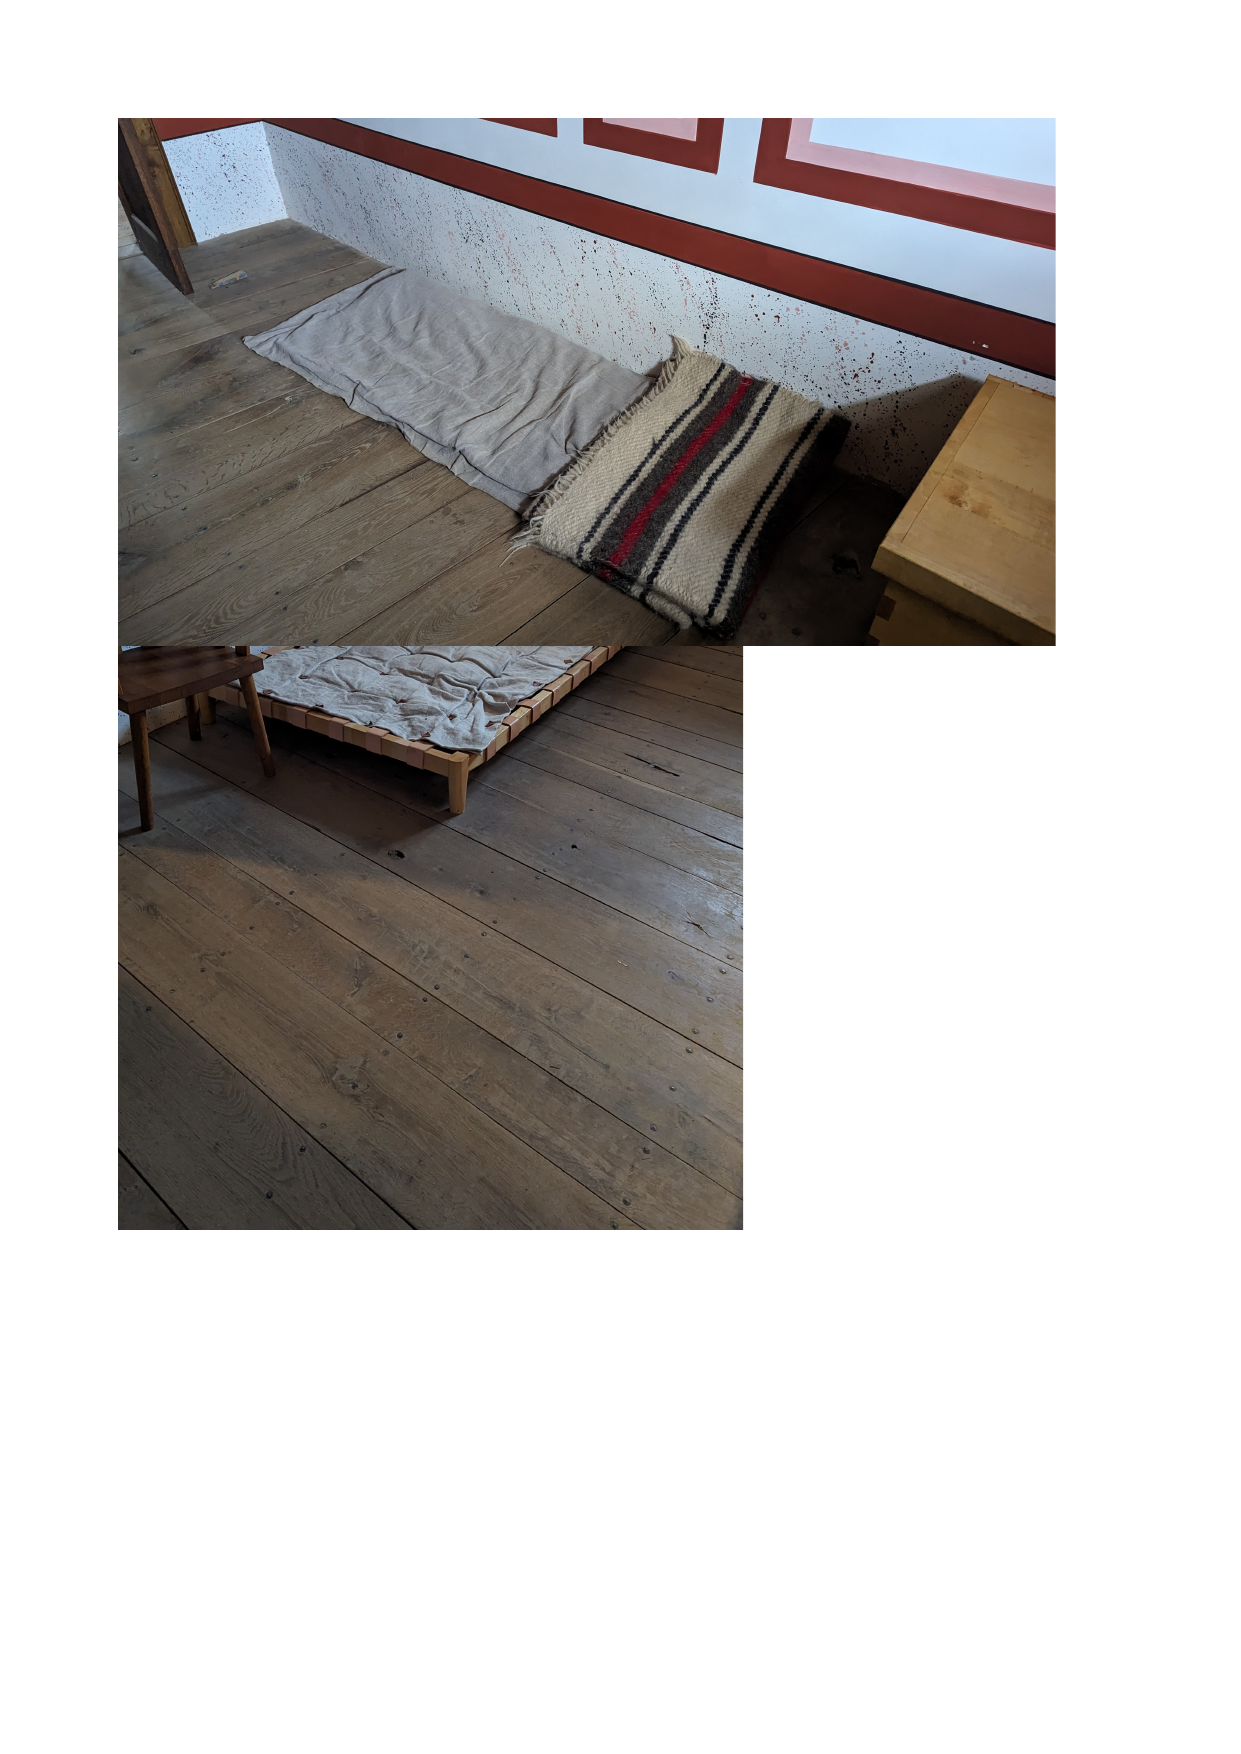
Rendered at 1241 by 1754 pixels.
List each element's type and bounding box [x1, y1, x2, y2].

picture [118, 118, 1056, 1230]
